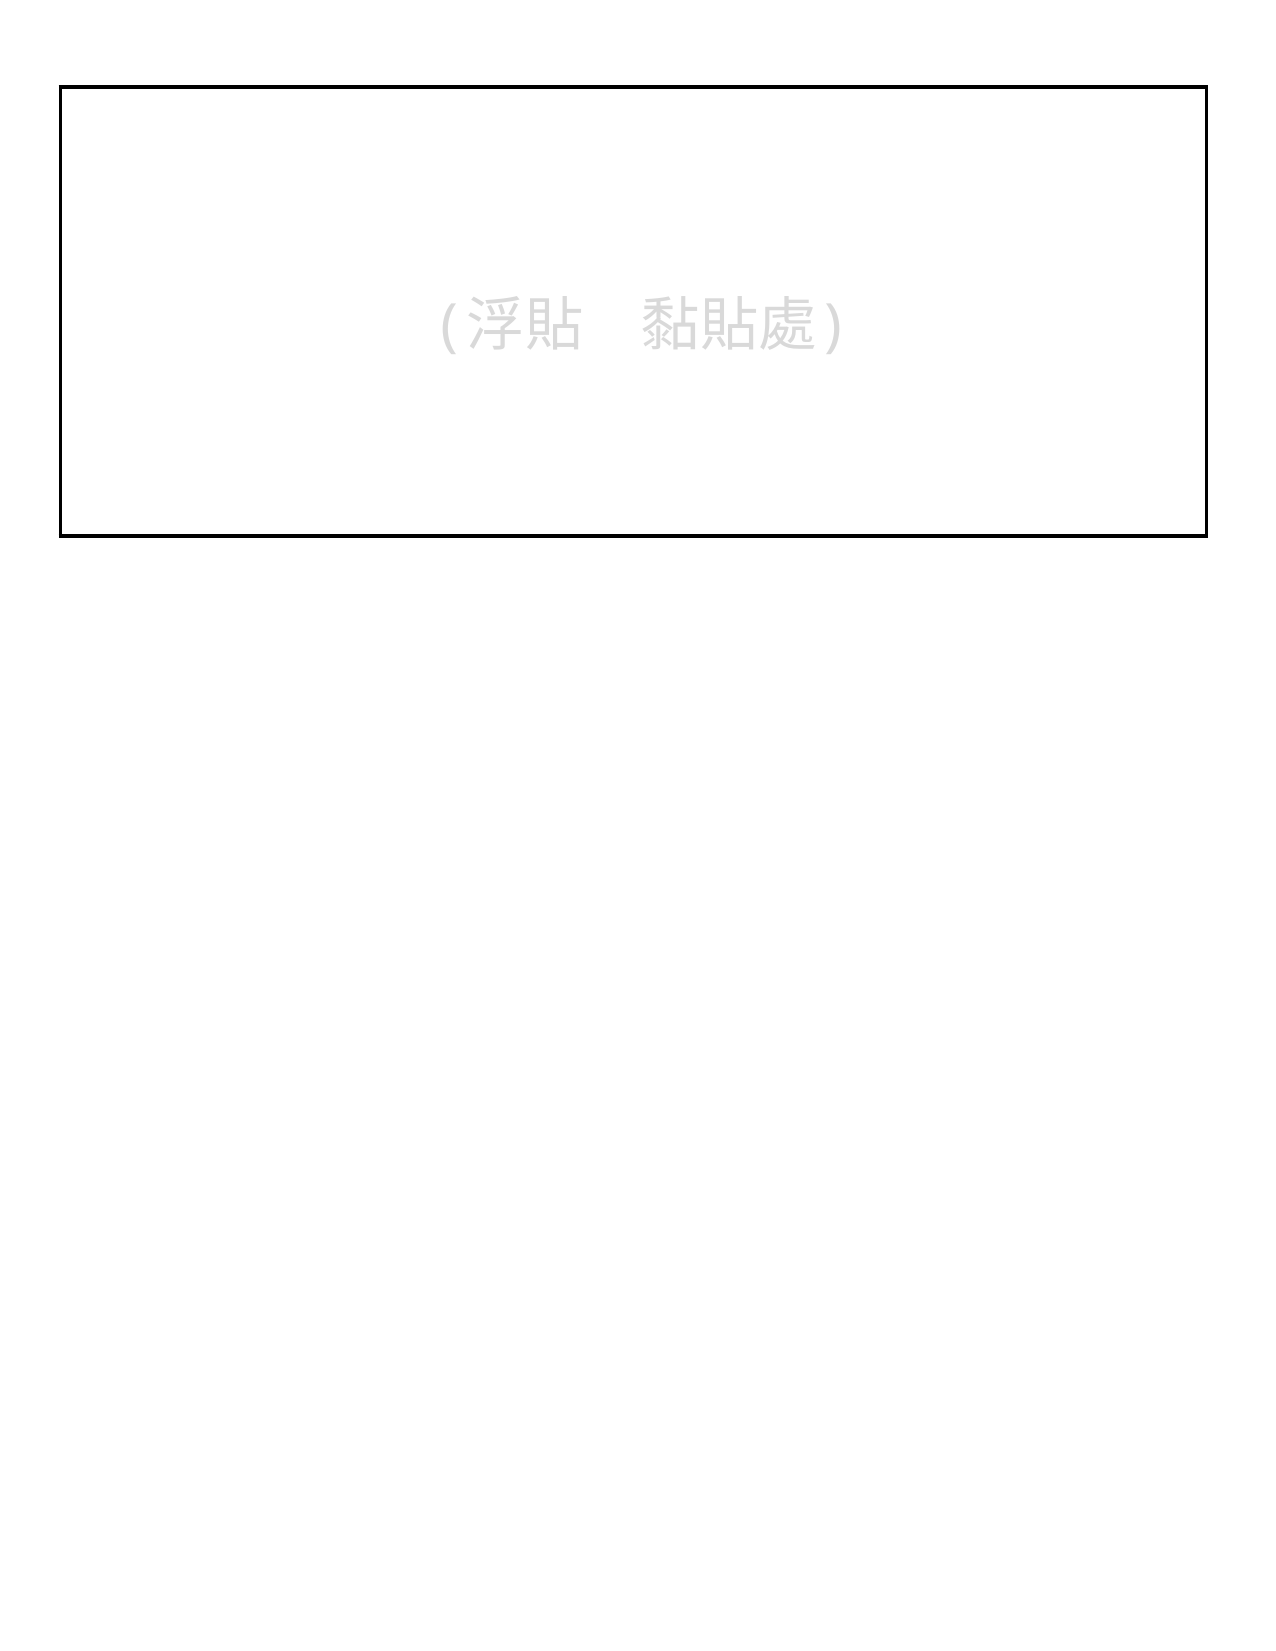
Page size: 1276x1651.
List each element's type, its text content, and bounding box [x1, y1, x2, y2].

table_cell (浮貼 黏貼處) [62, 89, 1205, 534]
